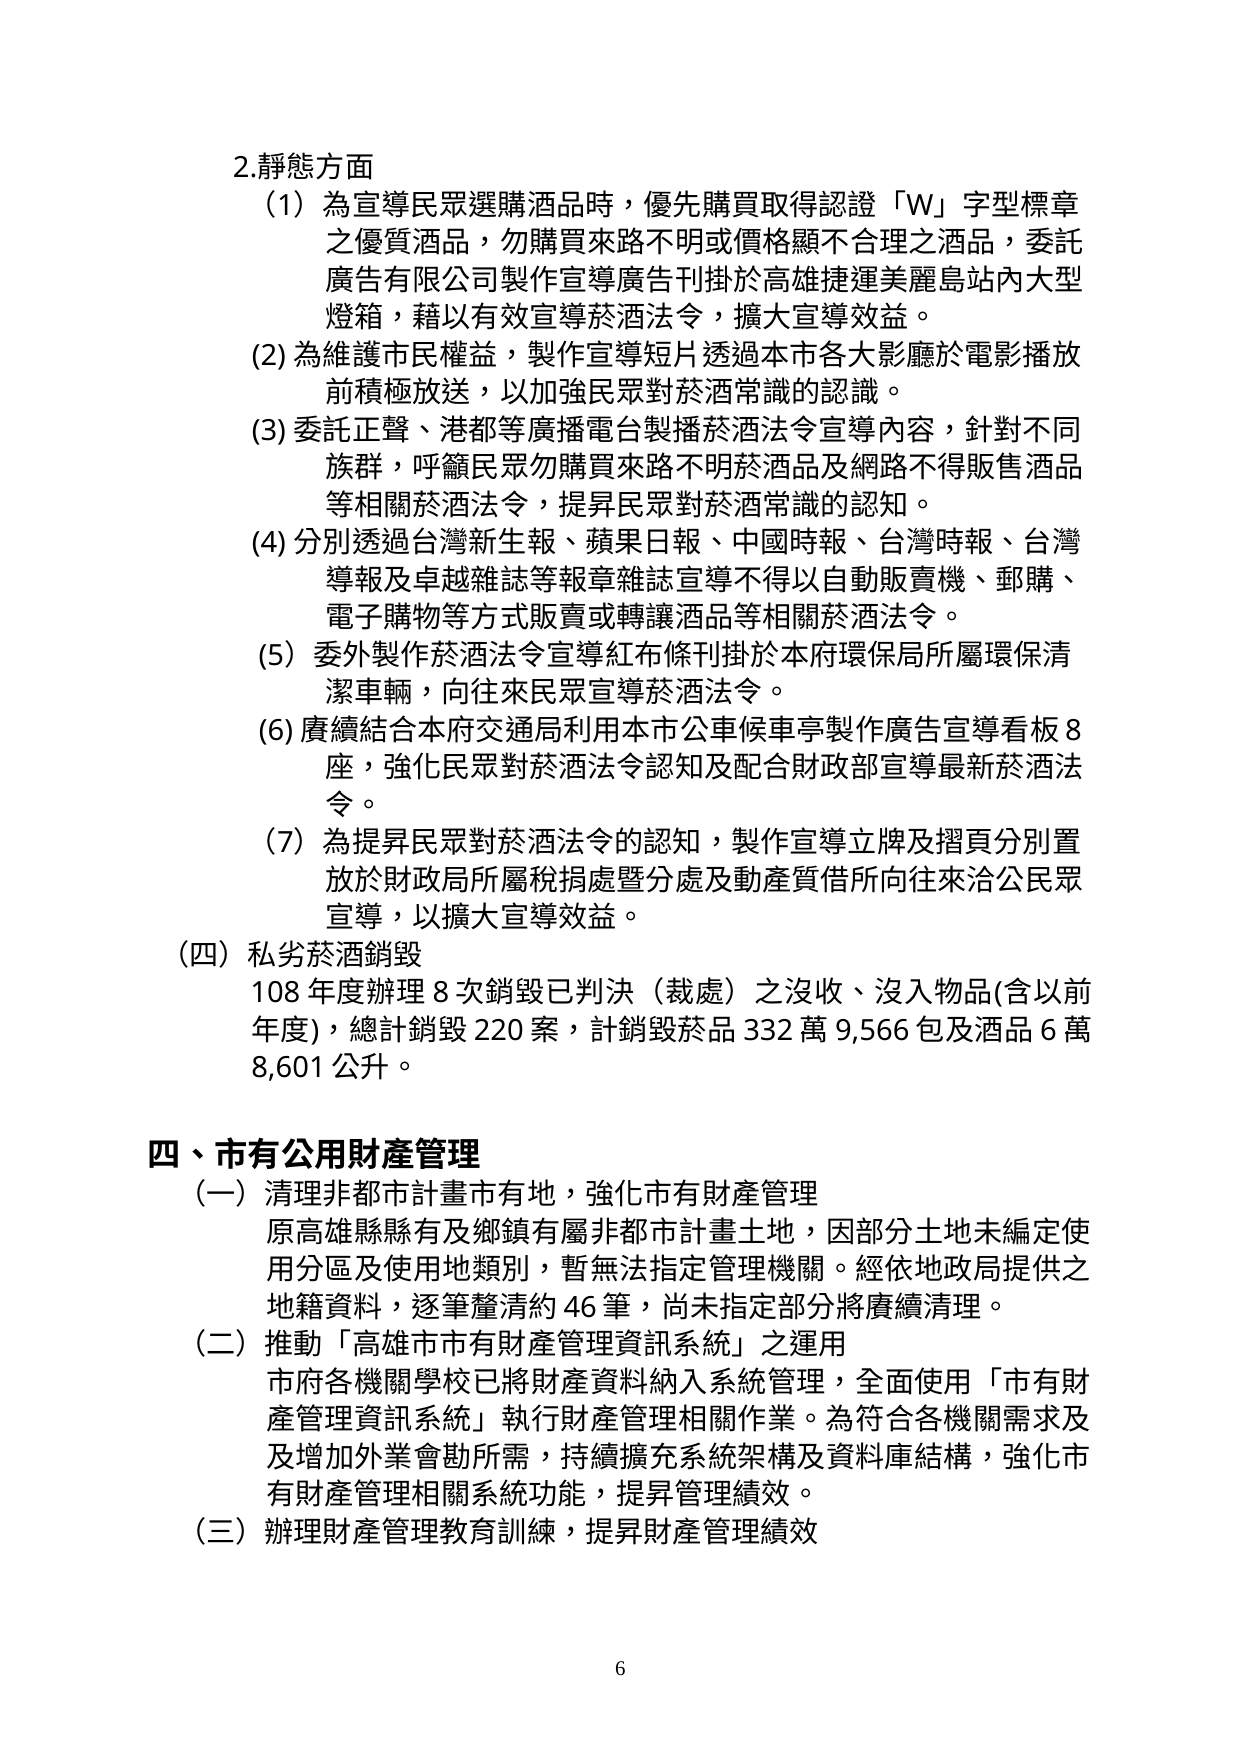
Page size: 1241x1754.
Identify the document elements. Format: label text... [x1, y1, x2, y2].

text (2) 為維護市民權益，製作宣導短片透過本市各大影廳於電影播放前積極放送，以加強民眾對菸酒常識的認識。 [236, 335, 1092, 410]
text 2.靜態方面 [233, 148, 1092, 185]
text 四、市有公用財產管理 [148, 1133, 1092, 1175]
text （1）為宣導民眾選購酒品時，優先購買取得認證「W」字型標章之優質酒品，勿購買來路不明或價格顯不合理之酒品，委託廣告有限公司製作宣導廣告刊掛於高雄捷運美麗島站內大型燈箱，藉以有效宣導菸酒法令，擴大宣導效益。 [248, 185, 1092, 335]
text （二）推動「高雄市市有財產管理資訊系統」之運用 [148, 1325, 1092, 1362]
text 108年度辦理8次銷毀已判決（裁處）之沒收、沒入物品(含以前年度)，總計銷毀220案，計銷毀菸品332萬9,566包及酒品6萬8,601公升。 [250, 973, 1092, 1085]
text 市府各機關學校已將財產資料納入系統管理，全面使用「市有財產管理資訊系統」執行財產管理相關作業。為符合各機關需求及及增加外業會勘所需，持續擴充系統架構及資料庫結構，強化市有財產管理相關系統功能，提昇管理績效。 [266, 1362, 1092, 1512]
text (3) 委託正聲、港都等廣播電台製播菸酒法令宣導內容，針對不同族群，呼籲民眾勿購買來路不明菸酒品及網路不得販售酒品等相關菸酒法令，提昇民眾對菸酒常識的認知。 [236, 410, 1092, 523]
text （三）辦理財產管理教育訓練，提昇財產管理績效 [148, 1512, 1092, 1550]
text （7）為提昇民眾對菸酒法令的認知，製作宣導立牌及摺頁分別置放於財政局所屬稅捐處暨分處及動產質借所向往來洽公民眾宣導，以擴大宣導效益。 [248, 823, 1092, 935]
text （四）私劣菸酒銷毀 [160, 935, 1092, 973]
text (6) 賡續結合本府交通局利用本市公車候車亭製作廣告宣導看板8座，強化民眾對菸酒法令認知及配合財政部宣導最新菸酒法令。 [251, 710, 1092, 823]
text (5）委外製作菸酒法令宣導紅布條刊掛於本府環保局所屬環保清潔車輛，向往來民眾宣導菸酒法令。 [251, 635, 1092, 710]
text (4) 分別透過台灣新生報、蘋果日報、中國時報、台灣時報、台灣導報及卓越雜誌等報章雜誌宣導不得以自動販賣機、郵購、電子購物等方式販賣或轉讓酒品等相關菸酒法令。 [236, 523, 1092, 635]
text 原高雄縣縣有及鄉鎮有屬非都市計畫土地，因部分土地未編定使用分區及使用地類別，暫無法指定管理機關。經依地政局提供之地籍資料，逐筆釐清約46筆，尚未指定部分將賡續清理。 [266, 1212, 1092, 1325]
text （一）清理非都市計畫市有地，強化市有財產管理 [148, 1175, 1092, 1212]
